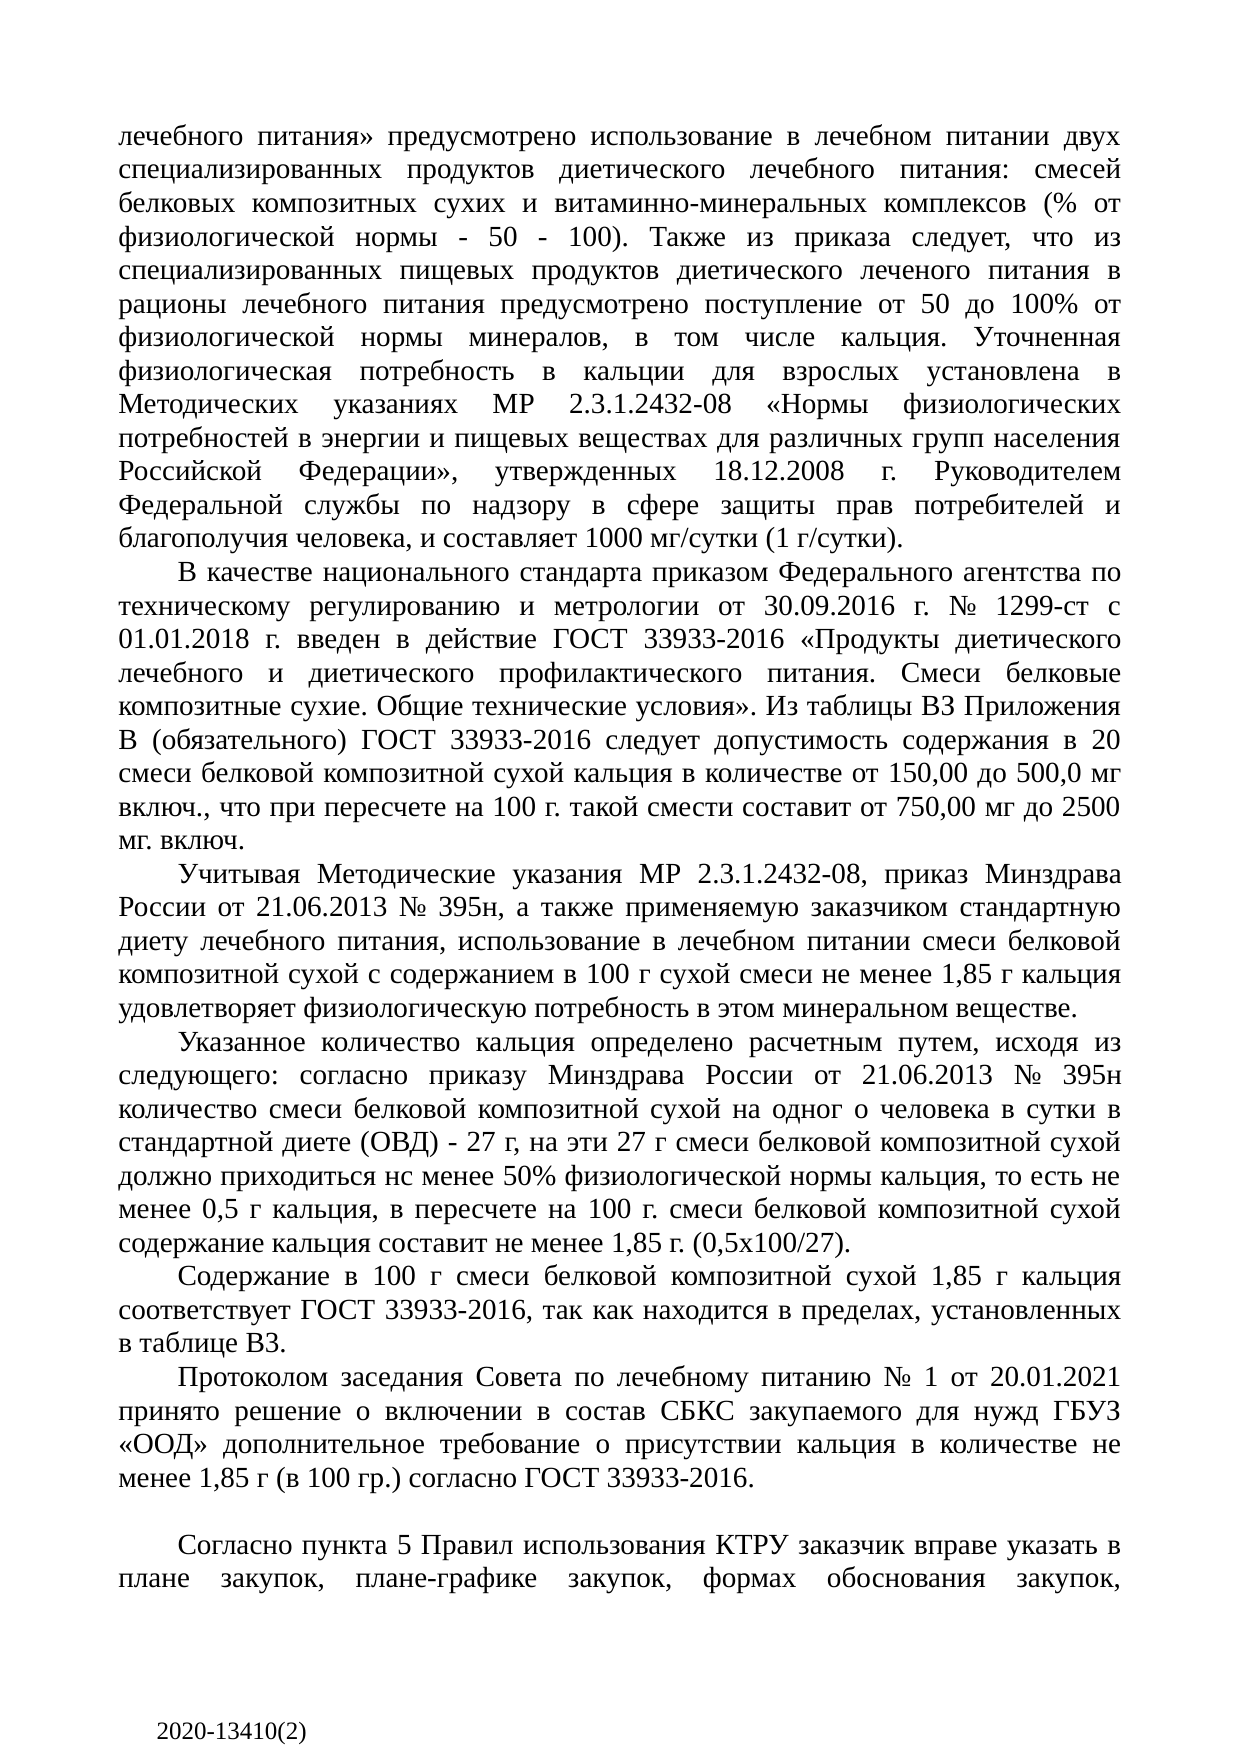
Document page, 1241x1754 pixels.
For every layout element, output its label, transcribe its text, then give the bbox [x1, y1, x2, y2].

text Протоколом заседания Совета по лечебному питанию № 1 от 20.01.2021 принято решение о включении в состав СБКС закупаемого для нужд ГБУЗ «ООД» дополнительное требование о присутствии кальция в количестве не менее 1,85 г (в 100 гр.) согласно ГОСТ 33933-2016. [118, 1359, 1122, 1493]
text В качестве национального стандарта приказом Федерального агентства по техническому регулированию и метрологии от 30.09.2016 г. № 1299-ст с 01.01.2018 г. введен в действие ГОСТ 33933-2016 «Продукты диетического лечебного и диетического профилактического питания. Смеси белковые композитные сухие. Общие технические условия». Из таблицы ВЗ Приложения В (обязательного) ГОСТ 33933-2016 следует допустимость содержания в 20 смеси белковой композитной сухой кальция в количестве от 150,00 до 500,0 мг включ., что при пересчете на 100 г. такой смести составит от 750,00 мг до 2500 мг. включ. [118, 554, 1122, 856]
text Согласно пункта 5 Правил использования КТРУ заказчик вправе указать в плане закупок, плане-графике закупок, формах обоснования закупок, [118, 1527, 1122, 1594]
text Учитывая Методические указания МР 2.3.1.2432-08, приказ Минздрава России от 21.06.2013 № 395н, а также применяемую заказчиком стандартную диету лечебного питания, использование в лечебном питании смеси белковой композитной сухой с содержанием в 100 г сухой смеси не менее 1,85 г кальция удовлетворяет физиологическую потребность в этом минеральном веществе. [118, 856, 1122, 1024]
text Указанное количество кальция определено расчетным путем, исходя из следующего: согласно приказу Минздрава России от 21.06.2013 № 395н количество смеси белковой композитной сухой на одног о человека в сутки в стандартной диете (ОВД) - 27 г, на эти 27 г смеси белковой композитной сухой должно приходиться нс менее 50% физиологической нормы кальция, то есть не менее 0,5 г кальция, в пересчете на 100 г. смеси белковой композитной сухой содержание кальция составит не менее 1,85 г. (0,5x100/27). [118, 1024, 1122, 1258]
text Содержание в 100 г смеси белковой композитной сухой 1,85 г кальция соответствует ГОСТ 33933-2016, так как находится в пределах, установленных в таблице В3. [118, 1258, 1122, 1359]
text лечебного питания» предусмотрено использование в лечебном питании двух специализированных продуктов диетического лечебного питания: смесей белковых композитных сухих и витаминно-минеральных комплексов (% от физиологической нормы - 50 - 100). Также из приказа следует, что из специализированных пищевых продуктов диетического леченого питания в рационы лечебного питания предусмотрено поступление от 50 до 100% от физиологической нормы минералов, в том числе кальция. Уточненная физиологическая потребность в кальции для взрослых установлена в Методических указаниях МР 2.3.1.2432-08 «Нормы физиологических потребностей в энергии и пищевых веществах для различных групп населения Российской Федерации», утвержденных 18.12.2008 г. Руководителем Федеральной службы по надзору в сфере защиты прав потребителей и благополучия человека, и составляет 1000 мг/сутки (1 г/сутки). [118, 118, 1122, 554]
